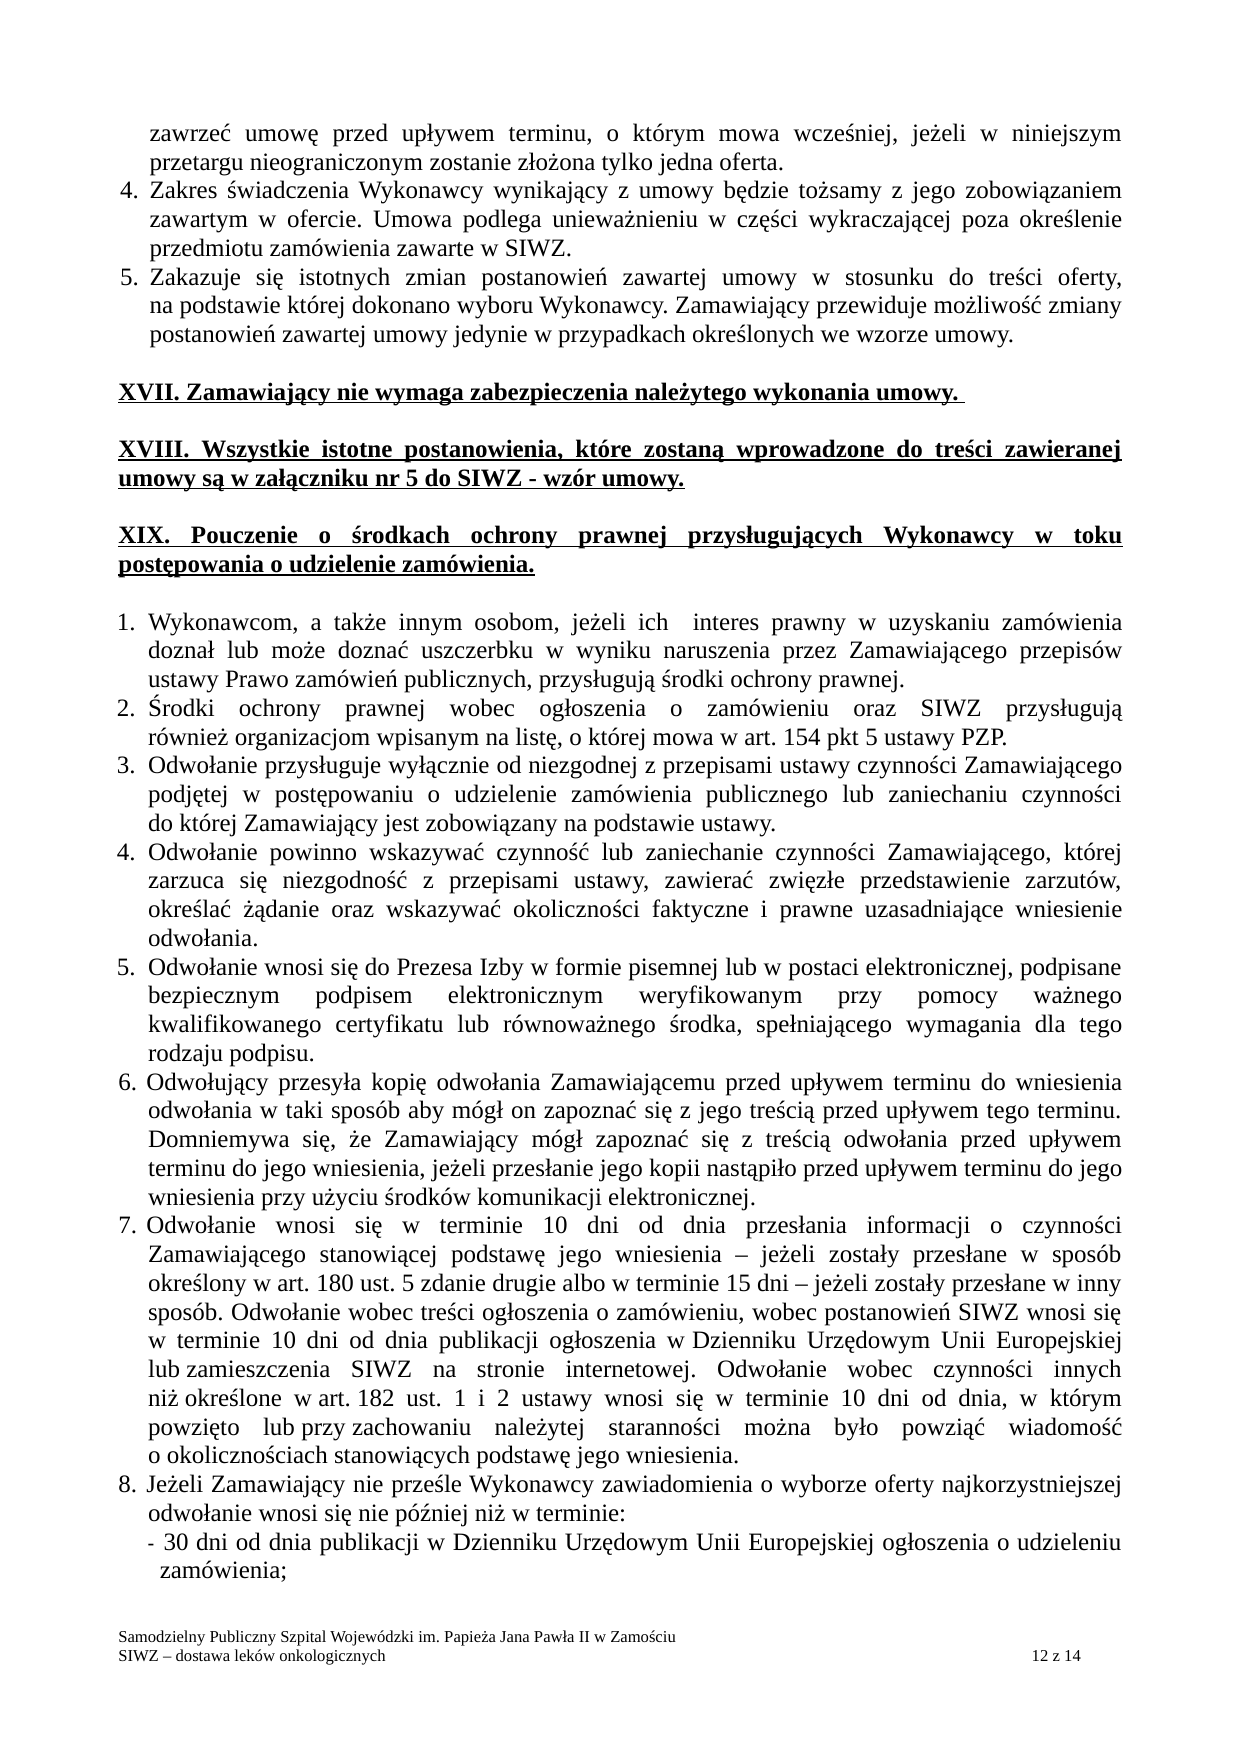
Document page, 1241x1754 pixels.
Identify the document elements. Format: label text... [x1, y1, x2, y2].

text postępowania o udzielenie zamówienia. [118, 547, 1123, 578]
text XVIII. Wszystkie istotne postanowienia, które zostaną wprowadzone do treści zawieranej umowy są w załączniku nr 5 do SIWZ - wzór umowy. [118, 434, 1123, 492]
list Odwołanie wnosi się do Prezesa Izby w formie pisemnej lub w postaci elektronicznej, podpisane bezpiecznym podpisem elektronicznym weryfikowanym przy pomocy ważnego kwalifikowanego certyfikatu lub równoważnego środka, spełniającego wymagania dla tego rodzaju podpisu. [117, 952, 1123, 1067]
list Odwołanie wnosi się w terminie 10 dni od dnia przesłania informacji o czynności Zamawiającego stanowiącej podstawę jego wniesienia – jeżeli zostały przesłane w sposób określony w art. 180 ust. 5 zdanie drugie albo w terminie 15 dni – jeżeli zostały przesłane w inny sposób. Odwołanie wobec treści ogłoszenia o zamówieniu, wobec postanowień SIWZ wnosi się w terminie 10 dni od dnia publikacji ogłoszenia w Dzienniku Urzędowym Unii Europejskiej lub zamieszczenia SIWZ na stronie internetowej. Odwołanie wobec czynności innych niż określone w art. 182 ust. 1 i 2 ustawy wnosi się w terminie 10 dni od dnia, w którym powzięto lub przy zachowaniu należytej staranności można było powziąć wiadomość o okolicznościach stanowiących podstawę jego wniesienia. [118, 1210, 1123, 1469]
list Odwołujący przesyła kopię odwołania Zamawiającemu przed upływem terminu do wniesienia odwołania w taki sposób aby mógł on zapoznać się z jego treścią przed upływem tego terminu. Domniemywa się, że Zamawiający mógł zapoznać się z treścią odwołania przed upływem terminu do jego wniesienia, jeżeli przesłanie jego kopii nastąpiło przed upływem terminu do jego wniesienia przy użyciu środków komunikacji elektronicznej. [118, 1067, 1123, 1210]
list Wykonawcom, a także innym osobom, jeżeli ich interes prawny w uzyskaniu zamówienia doznał lub może doznać uszczerbku w wyniku naruszenia przez Zamawiającego przepisów ustawy Prawo zamówień publicznych, przysługują środki ochrony prawnej. [117, 607, 1123, 693]
list 30 dni od dnia publikacji w Dzienniku Urzędowym Unii Europejskiej ogłoszenia o udzieleniu zamówienia; [148, 1527, 1123, 1584]
text XIX. Pouczenie o środkach ochrony prawnej przysługujących Wykonawcy w toku [118, 521, 1123, 546]
text XVII. Zamawiający nie wymaga zabezpieczenia należytego wykonania umowy. [118, 377, 1123, 406]
list Zakres świadczenia Wykonawcy wynikający z umowy będzie tożsamy z jego zobowiązaniem zawartym w ofercie. Umowa podlega unieważnieniu w części wykraczającej poza określenie przedmiotu zamówienia zawarte w SIWZ. [120, 176, 1123, 262]
list Odwołanie przysługuje wyłącznie od niezgodnej z przepisami ustawy czynności Zamawiającego podjętej w postępowaniu o udzielenie zamówienia publicznego lub zaniechaniu czynności do której Zamawiający jest zobowiązany na podstawie ustawy. [117, 750, 1123, 837]
list zawrzeć umowę przed upływem terminu, o którym mowa wcześniej, jeżeli w niniejszym przetargu nieograniczonym zostanie złożona tylko jedna oferta. [120, 118, 1123, 176]
list Odwołanie powinno wskazywać czynność lub zaniechanie czynności Zamawiającego, której zarzuca się niezgodność z przepisami ustawy, zawierać zwięzłe przedstawienie zarzutów, określać żądanie oraz wskazywać okoliczności faktyczne i prawne uzasadniające wniesienie odwołania. [117, 837, 1123, 952]
list Środki ochrony prawnej wobec ogłoszenia o zamówieniu oraz SIWZ przysługują również organizacjom wpisanym na listę, o której mowa w art. 154 pkt 5 ustawy PZP. [117, 693, 1123, 750]
list Jeżeli Zamawiający nie prześle Wykonawcy zawiadomienia o wyborze oferty najkorzystniejszej odwołanie wnosi się nie później niż w terminie: [118, 1469, 1123, 1527]
list Zakazuje się istotnych zmian postanowień zawartej umowy w stosunku do treści oferty, na podstawie której dokonano wyboru Wykonawcy. Zamawiający przewiduje możliwość zmiany postanowień zawartej umowy jedynie w przypadkach określonych we wzorze umowy. [120, 262, 1123, 348]
